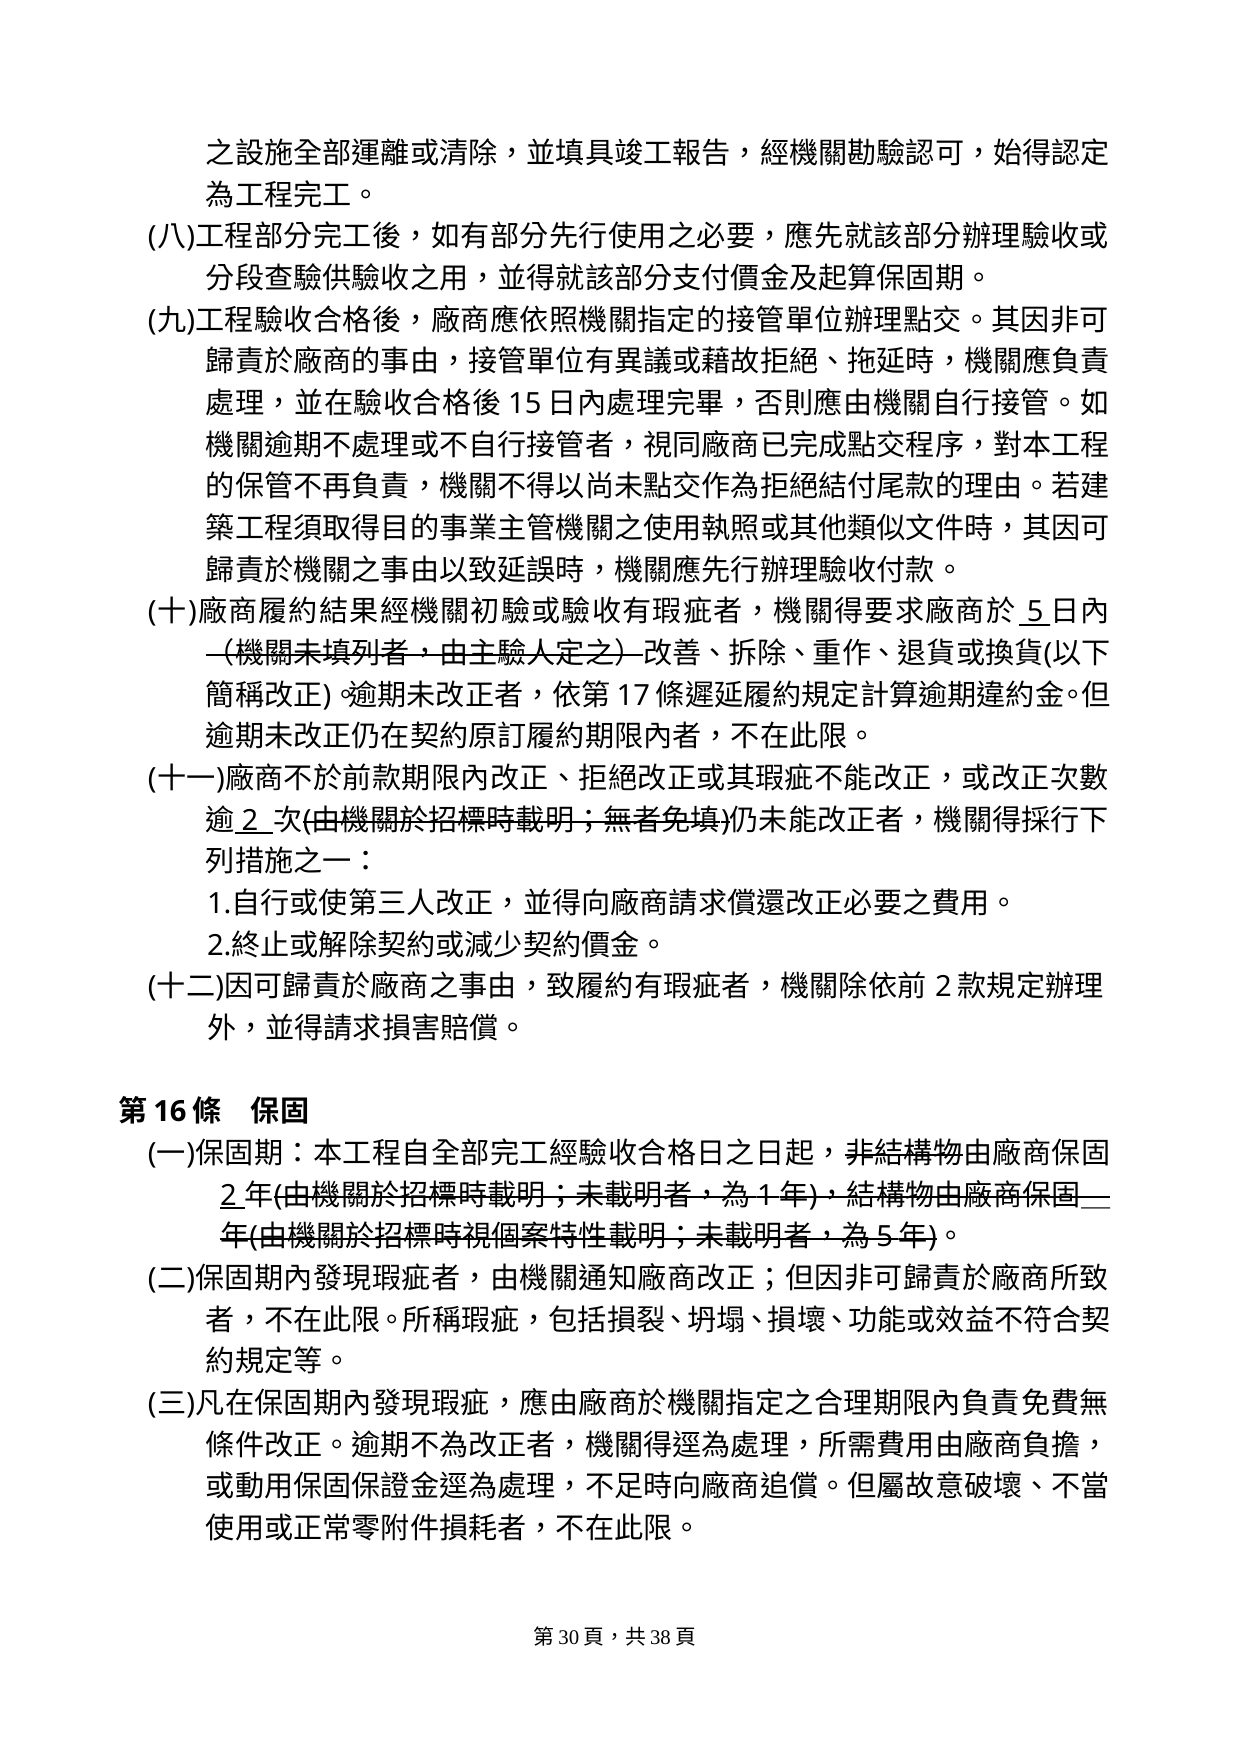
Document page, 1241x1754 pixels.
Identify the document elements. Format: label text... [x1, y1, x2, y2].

text (八)工程部分完工後，如有部分先行使用之必要，應先就該部分辦理驗收或分段查驗供驗收之用，並得就該部分支付價金及起算保固期。 [148, 213, 1110, 297]
text 2.終止或解除契約或減少契約價金。 [207, 922, 1104, 963]
text (三)凡在保固期內發現瑕疵，應由廠商於機關指定之合理期限內負責免費無條件改正。逾期不為改正者，機關得逕為處理，所需費用由廠商負擔，或動用保固保證金逕為處理，不足時向廠商追償。但屬故意破壞、不當使用或正常零附件損耗者，不在此限。 [148, 1380, 1110, 1547]
text (一)保固期：本工程自全部完工經驗收合格日之日起，非結構物由廠商保固2 年(由機關於招標時載明；未載明者，為1年)，結構物由廠商保固＿年(由機關於招標時視個案特性載明；未載明者，為5年)。 [148, 1130, 1110, 1255]
text (九)工程驗收合格後，廠商應依照機關指定的接管單位辦理點交。其因非可歸責於廠商的事由，接管單位有異議或藉故拒絕、拖延時，機關應負責處理，並在驗收合格後15日內處理完畢，否則應由機關自行接管。如機關逾期不處理或不自行接管者，視同廠商已完成點交程序，對本工程的保管不再負責，機關不得以尚未點交作為拒絕結付尾款的理由。若建築工程須取得目的事業主管機關之使用執照或其他類似文件時，其因可歸責於機關之事由以致延誤時，機關應先行辦理驗收付款。 [148, 297, 1110, 588]
text (二)保固期內發現瑕疵者，由機關通知廠商改正；但因非可歸責於廠商所致者，不在此限。所稱瑕疵，包括損裂、坍塌、損壞、功能或效益不符合契約規定等。 [148, 1255, 1110, 1380]
text 之設施全部運離或清除，並填具竣工報告，經機關勘驗認可，始得認定為工程完工。 [148, 130, 1110, 213]
text 1.自行或使第三人改正，並得向廠商請求償還改正必要之費用。 [207, 880, 1104, 922]
text 第16條 保固 [118, 1088, 1110, 1130]
text (十)廠商履約結果經機關初驗或驗收有瑕疵者，機關得要求廠商於 5日內（機關未填列者，由主驗人定之）改善、拆除、重作、退貨或換貨(以下簡稱改正)。逾期未改正者，依第17條遲延履約規定計算逾期違約金。但逾期未改正仍在契約原訂履約期限內者，不在此限。 [148, 588, 1110, 755]
text (十一)廠商不於前款期限內改正、拒絕改正或其瑕疵不能改正，或改正次數逾 2 次(由機關於招標時載明；無者免填)仍未能改正者，機關得採行下列措施之一： [148, 755, 1110, 880]
text (十二)因可歸責於廠商之事由，致履約有瑕疵者，機關除依前2款規定辦理外，並得請求損害賠償。 [148, 963, 1104, 1047]
